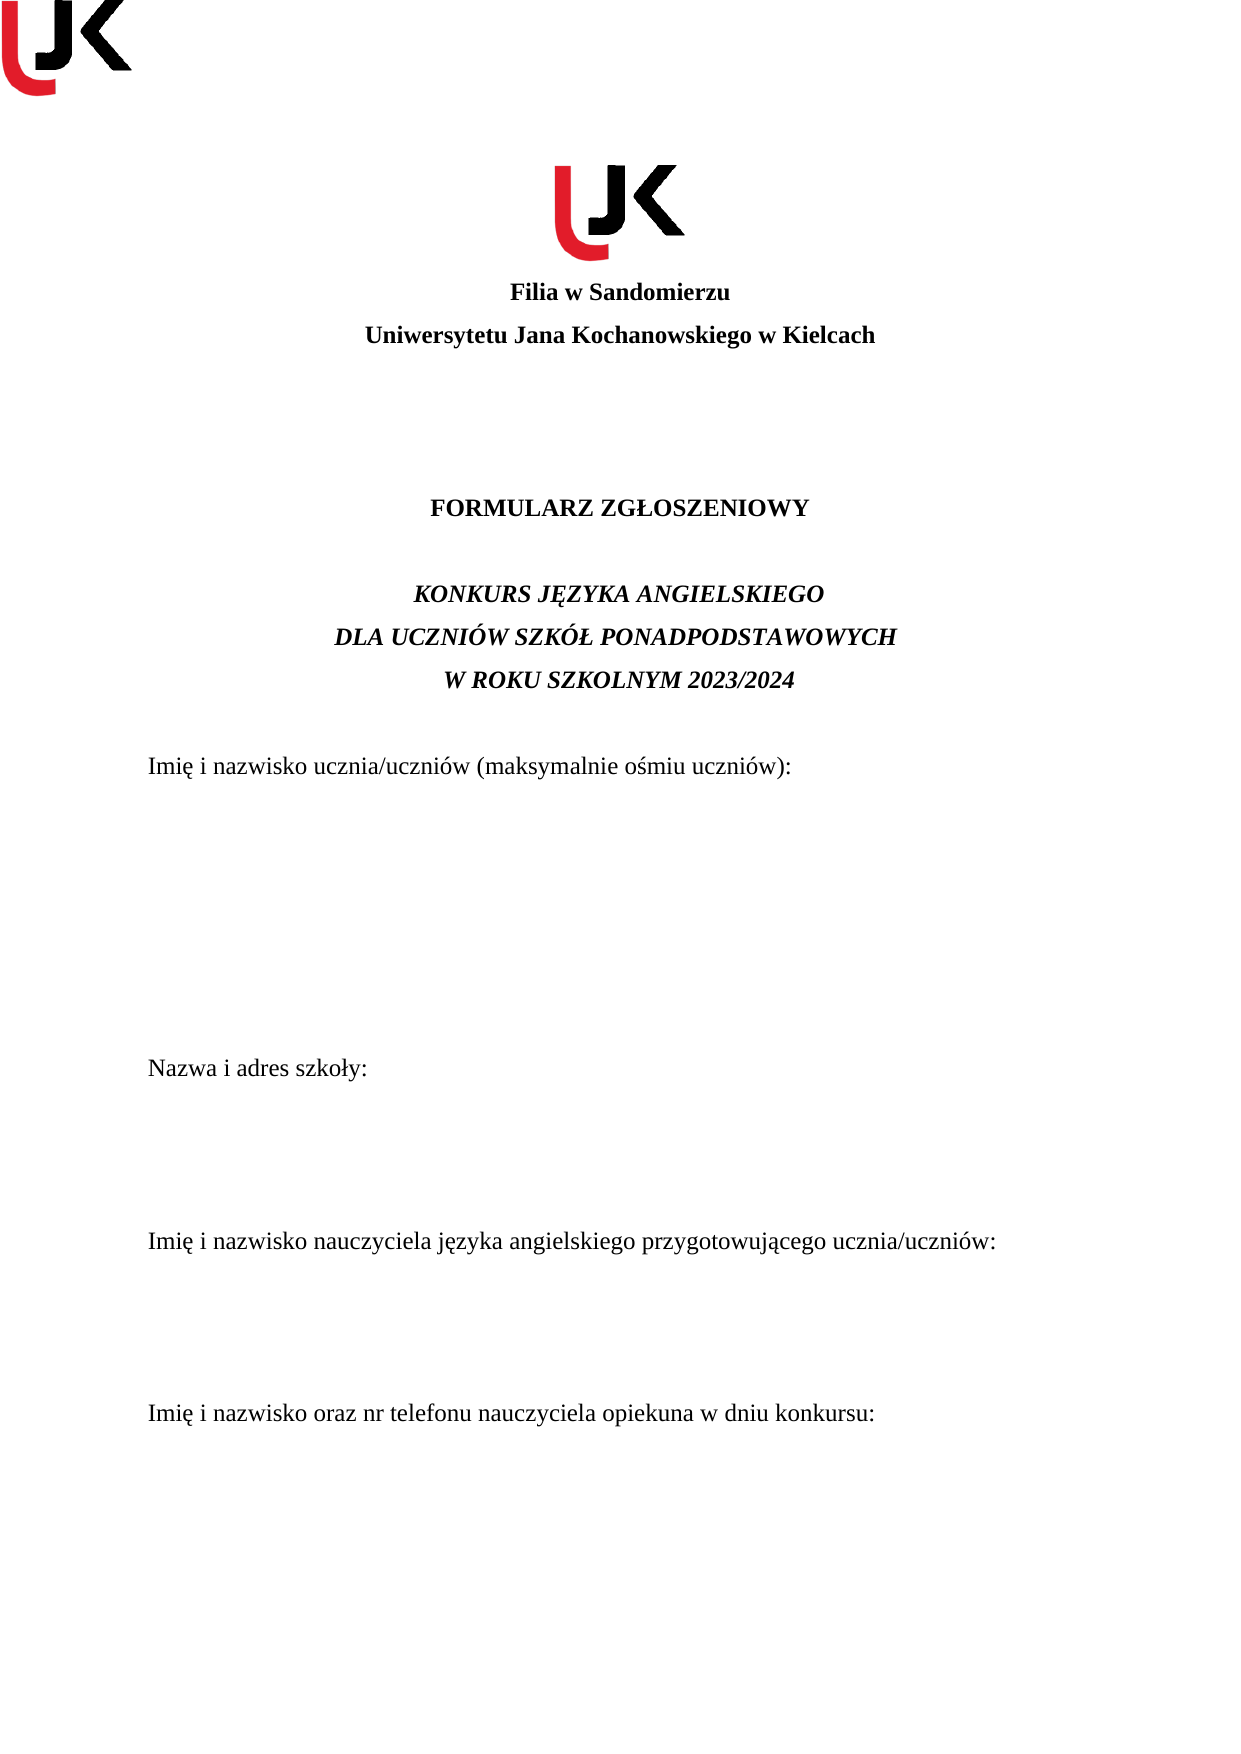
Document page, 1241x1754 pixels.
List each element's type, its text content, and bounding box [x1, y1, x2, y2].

text W ROKU SZKOLNYM 2023/2024 [148, 665, 1093, 694]
text Imię i nazwisko ucznia/uczniów (maksymalnie ośmiu uczniów): [148, 751, 1093, 780]
text Uniwersytetu Jana Kochanowskiego w Kielcach [148, 320, 1093, 349]
text Filia w Sandomierzu [148, 277, 1093, 306]
text DLA UCZNIÓW SZKÓŁ PONADPODSTAWOWYCH [148, 622, 1093, 651]
text Nazwa i adres szkoły: [148, 1053, 1093, 1082]
text Imię i nazwisko oraz nr telefonu nauczyciela opiekuna w dniu konkursu: [148, 1398, 1093, 1427]
text KONKURS JĘZYKA ANGIELSKIEGO [148, 579, 1093, 608]
text FORMULARZ ZGŁOSZENIOWY [148, 493, 1093, 521]
text Imię i nazwisko nauczyciela języka angielskiego przygotowującego ucznia/uczniów: [148, 1226, 1093, 1254]
